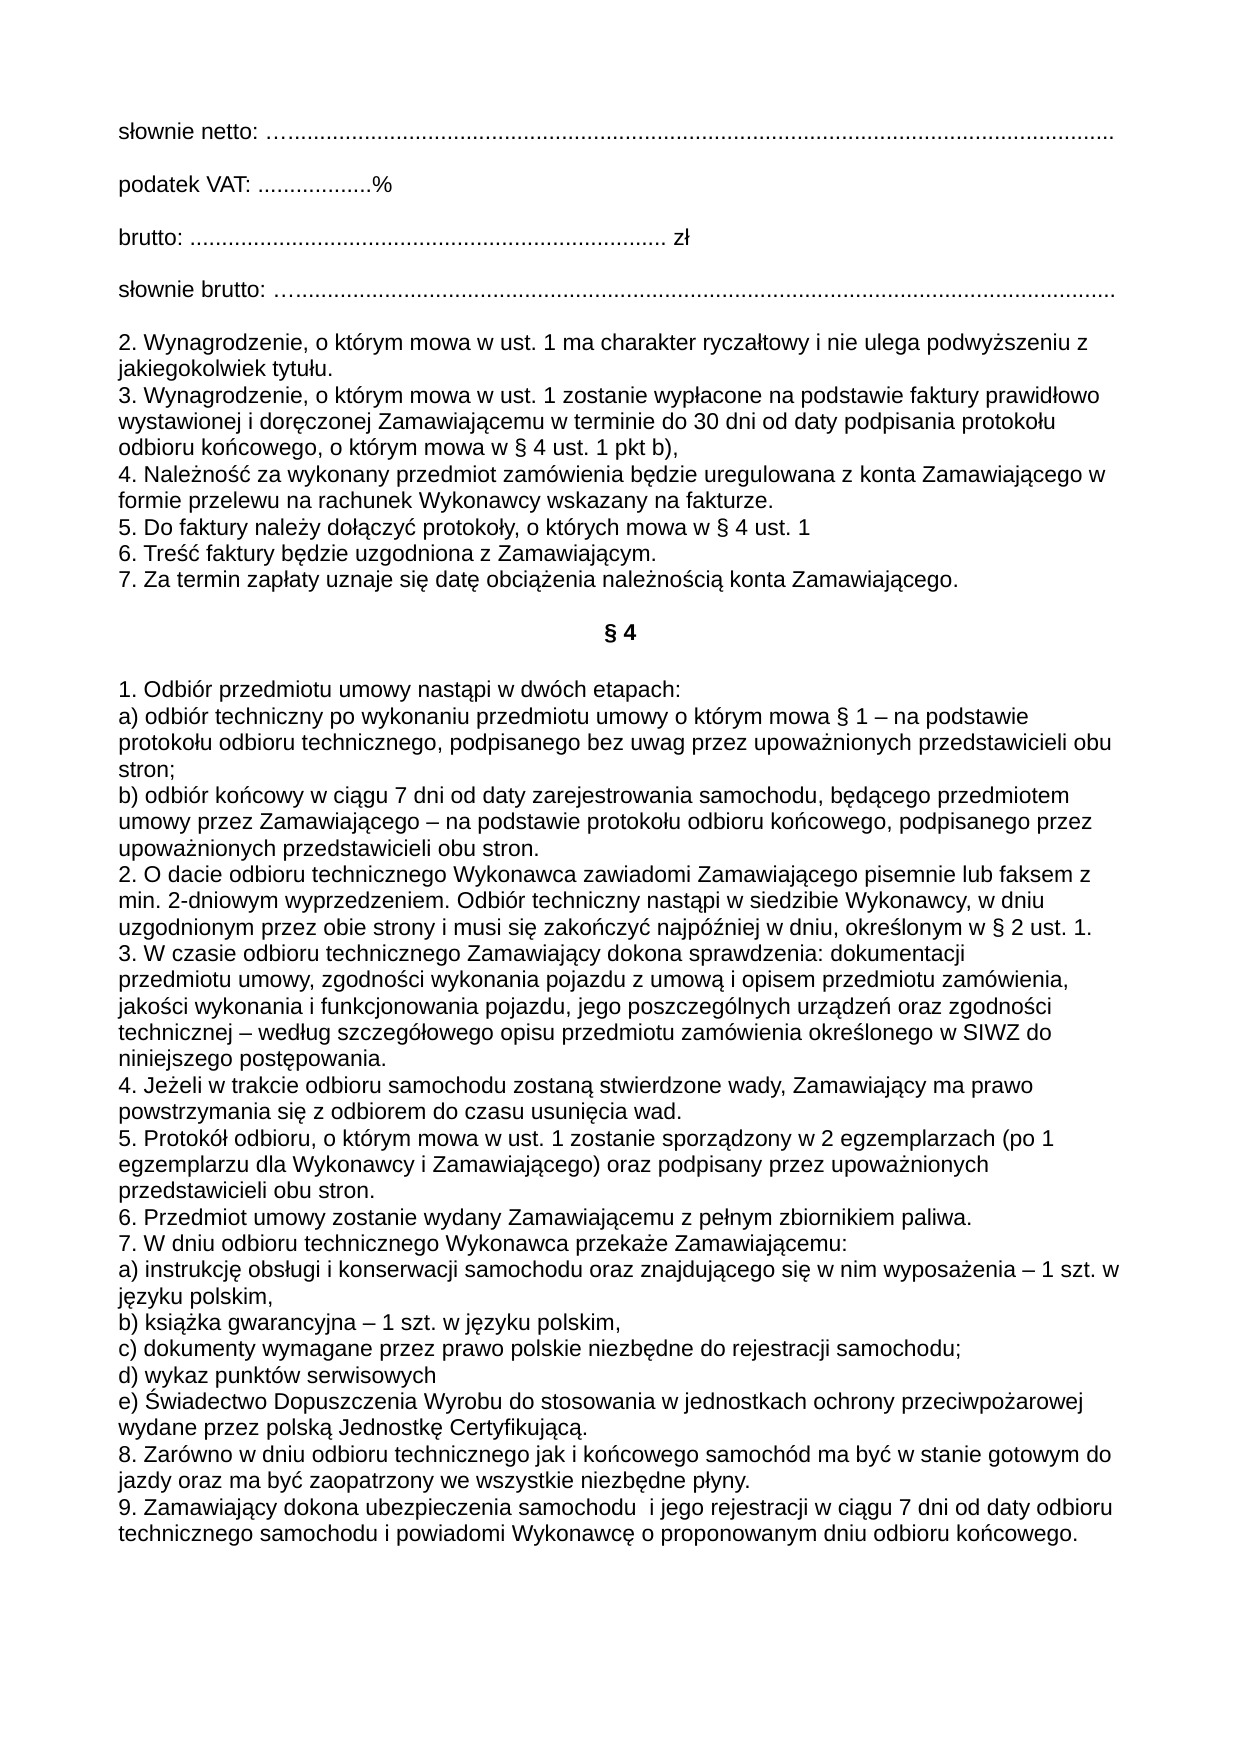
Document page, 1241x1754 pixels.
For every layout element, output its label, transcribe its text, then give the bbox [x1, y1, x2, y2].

text 2. O dacie odbioru technicznego Wykonawca zawiadomi Zamawiającego pisemnie lub faksem z min. 2-dniowym wyprzedzeniem. Odbiór techniczny nastąpi w siedzibie Wykonawcy, w dniu uzgodnionym przez obie strony i musi się zakończyć najpóźniej w dniu, określonym w § 2 ust. 1. [118, 861, 1122, 940]
text a) odbiór techniczny po wykonaniu przedmiotu umowy o którym mowa § 1 – na podstawie protokołu odbioru technicznego, podpisanego bez uwag przez upoważnionych przedstawicieli obu stron; [118, 703, 1122, 782]
text e) Świadectwo Dopuszczenia Wyrobu do stosowania w jednostkach ochrony przeciwpożarowej wydane przez polską Jednostkę Certyfikującą. [118, 1388, 1122, 1441]
text 5. Protokół odbioru, o którym mowa w ust. 1 zostanie sporządzony w 2 egzemplarzach (po 1 egzemplarzu dla Wykonawcy i Zamawiającego) oraz podpisany przez upoważnionych przedstawicieli obu stron. [118, 1124, 1122, 1203]
text 1. Odbiór przedmiotu umowy nastąpi w dwóch etapach: [118, 676, 1122, 703]
text podatek VAT: ..................% [118, 171, 1122, 223]
text jakości wykonania i funkcjonowania pojazdu, jego poszczególnych urządzeń oraz zgodności [118, 993, 1122, 1019]
text 3. W czasie odbioru technicznego Zamawiający dokona sprawdzenia: dokumentacji [118, 940, 1122, 966]
text 7. W dniu odbioru technicznego Wykonawca przekaże Zamawiającemu: [118, 1230, 1122, 1256]
text 6. Przedmiot umowy zostanie wydany Zamawiającemu z pełnym zbiornikiem paliwa. [118, 1203, 1122, 1230]
text brutto: ........................................................................... zł [118, 223, 1122, 276]
text słownie netto: ….................................................................................................................................. [118, 118, 1122, 171]
text § 4 [118, 619, 1122, 645]
text 6. Treść faktury będzie uzgodniona z Zamawiającym. [118, 540, 1122, 566]
text a) instrukcję obsługi i konserwacji samochodu oraz znajdującego się w nim wyposażenia – 1 szt. w języku polskim, [118, 1256, 1122, 1309]
text 8. Zarówno w dniu odbioru technicznego jak i końcowego samochód ma być w stanie gotowym do jazdy oraz ma być zaopatrzony we wszystkie niezbędne płyny. [118, 1441, 1122, 1493]
text 5. Do faktury należy dołączyć protokoły, o których mowa w § 4 ust. 1 [118, 513, 1122, 540]
text przedmiotu umowy, zgodności wykonania pojazdu z umową i opisem przedmiotu zamówienia, [118, 966, 1122, 993]
text c) dokumenty wymagane przez prawo polskie niezbędne do rejestracji samochodu; d) wykaz punktów serwisowych [118, 1335, 1122, 1388]
text 4. Jeżeli w trakcie odbioru samochodu zostaną stwierdzone wady, Zamawiający ma prawo [118, 1072, 1122, 1098]
text 9. Zamawiający dokona ubezpieczenia samochodu i jego rejestracji w ciągu 7 dni od daty odbioru technicznego samochodu i powiadomi Wykonawcę o proponowanym dniu odbioru końcowego. [118, 1493, 1122, 1546]
text b) książka gwarancyjna – 1 szt. w języku polskim, [118, 1309, 1122, 1335]
text 2. Wynagrodzenie, o którym mowa w ust. 1 ma charakter ryczałtowy i nie ulega podwyższeniu z jakiegokolwiek tytułu. [118, 303, 1122, 382]
text 7. Za termin zapłaty uznaje się datę obciążenia należnością konta Zamawiającego. [118, 566, 1122, 592]
text b) odbiór końcowy w ciągu 7 dni od daty zarejestrowania samochodu, będącego przedmiotem umowy przez Zamawiającego – na podstawie protokołu odbioru końcowego, podpisanego przez upoważnionych przedstawicieli obu stron. [118, 782, 1122, 861]
text 4. Należność za wykonany przedmiot zamówienia będzie uregulowana z konta Zamawiającego w formie przelewu na rachunek Wykonawcy wskazany na fakturze. [118, 461, 1122, 513]
text 3. Wynagrodzenie, o którym mowa w ust. 1 zostanie wypłacone na podstawie faktury prawidłowo wystawionej i doręczonej Zamawiającemu w terminie do 30 dni od daty podpisania protokołu odbioru końcowego, o którym mowa w § 4 ust. 1 pkt b), [118, 382, 1122, 461]
text słownie brutto: …................................................................................................................................. [118, 276, 1122, 303]
text powstrzymania się z odbiorem do czasu usunięcia wad. [118, 1098, 1122, 1124]
text technicznej – według szczegółowego opisu przedmiotu zamówienia określonego w SIWZ do niniejszego postępowania. [118, 1019, 1122, 1072]
